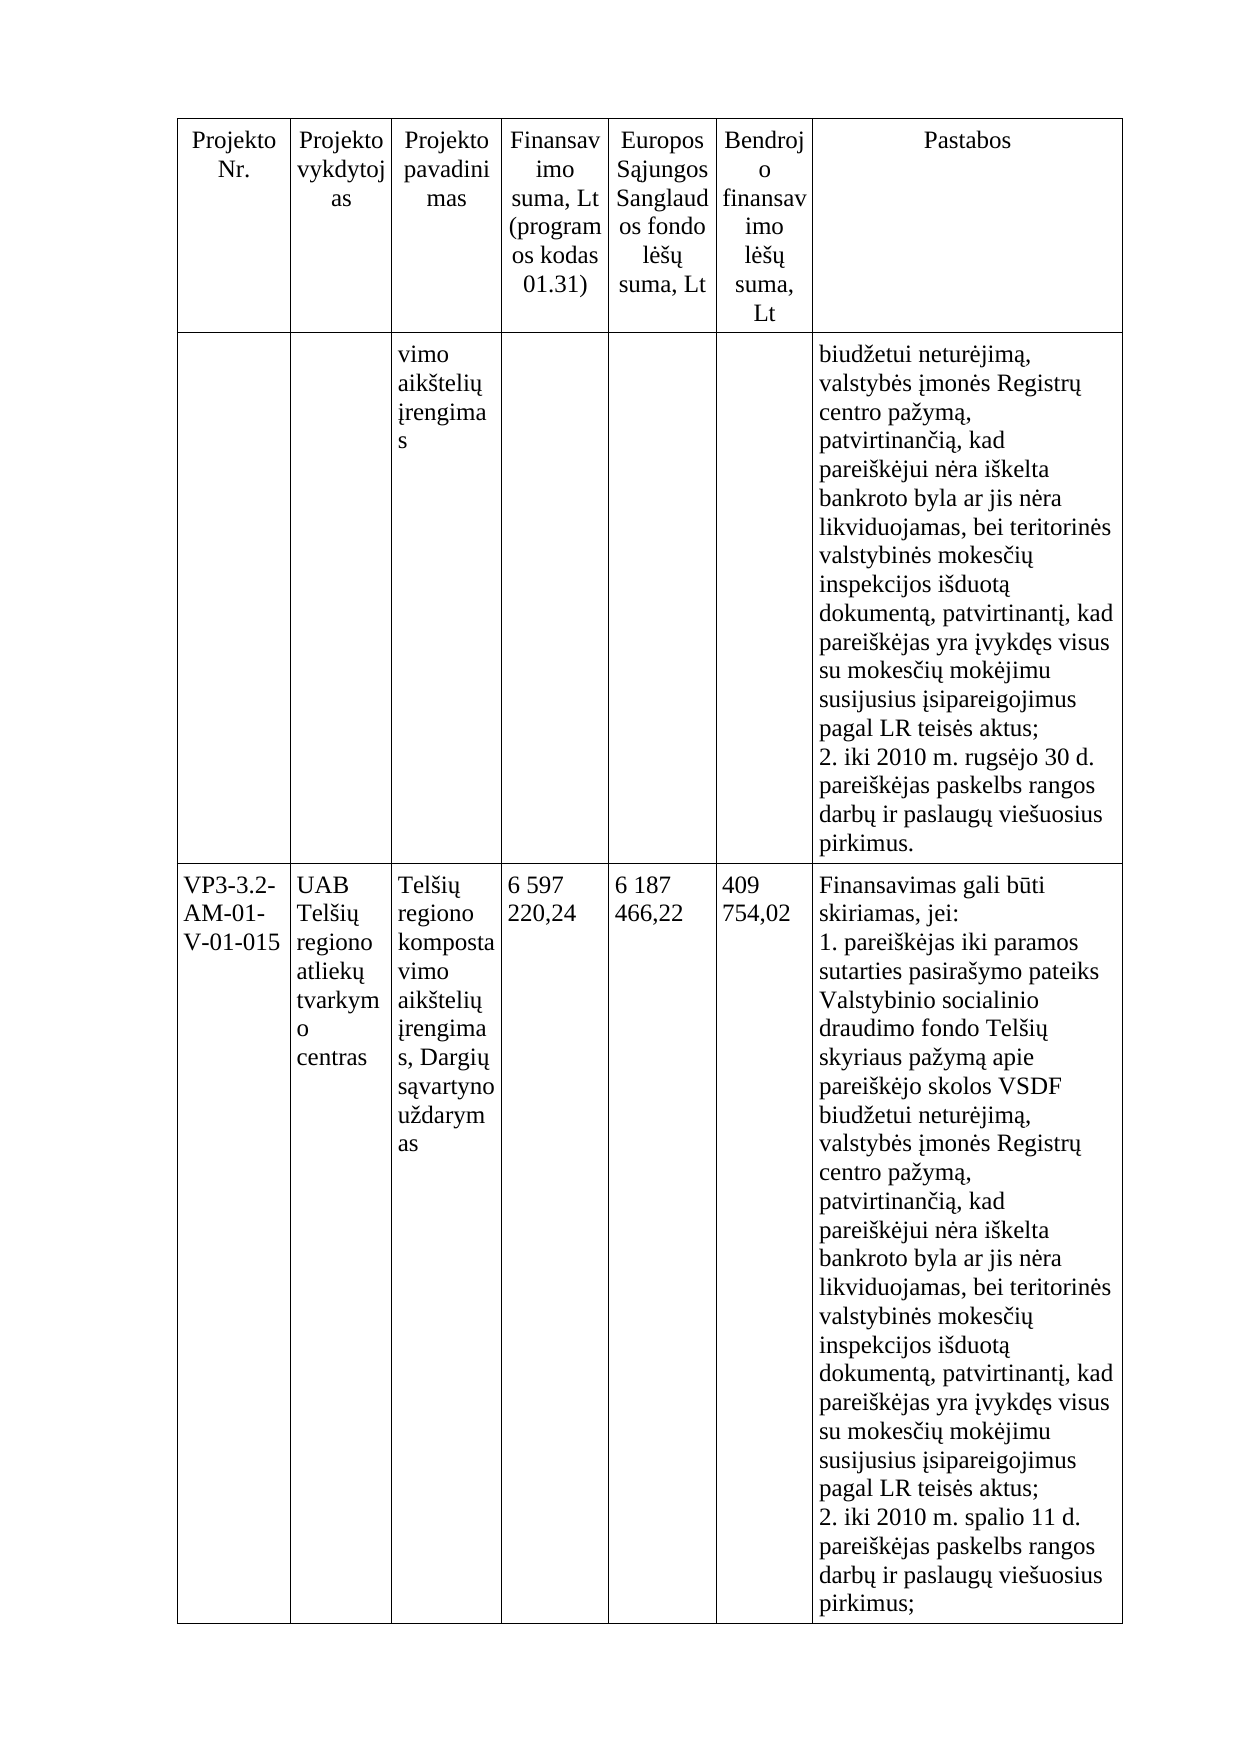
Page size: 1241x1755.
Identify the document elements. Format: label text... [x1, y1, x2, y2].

table_cell 6 597 220,24 [502, 864, 608, 1623]
table_header Bendrojo finansavimo lėšų suma, Lt [717, 119, 812, 332]
table_cell VP3-3.2-AM-01-V-01-015 [178, 864, 290, 1623]
table_header Pastabos [813, 119, 1122, 332]
table_header Projekto Nr. [178, 119, 290, 332]
table_header Projekto vykdytojas [291, 119, 391, 332]
table_header Europos Sąjungos Sanglaudos fondo lėšų suma, Lt [609, 119, 716, 332]
table_cell [502, 333, 608, 863]
table_cell [291, 333, 391, 863]
table_cell UAB Telšių regiono atliekų tvarkymo centras [291, 864, 391, 1623]
table_cell 6 187 466,22 [609, 864, 716, 1623]
table_cell 409 754,02 [717, 864, 812, 1623]
table_cell - [717, 333, 812, 863]
table_cell [609, 333, 716, 863]
table_cell biudžetui neturėjimą, valstybės įmonės Registrų centro pažymą, patvirtinančią, kad pareiškėjui nėra iškelta bankroto byla ar jis nėra likviduojamas, bei teritorinės valstybinės mokesčių inspekcijos išduotą dokumentą, patvirtinantį, kad pareiškėjas yra įvykdęs visus su mokesčių mokėjimu susijusius įsipareigojimus pagal LR teisės aktus; 2. iki 2010 m. rugsėjo 30 d. pareiškėjas paskelbs rangos darbų ir paslaugų viešuosius pirkimus. [813, 333, 1122, 863]
table_cell vimo aikštelių įrengimas [392, 333, 501, 863]
table_header Finansavimo suma, Lt (programos kodas 01.31) [502, 119, 608, 332]
table_cell Telšių regiono kompostavimo aikštelių įrengimas, Dargių sąvartyno uždarymas [392, 864, 501, 1623]
table_header Projekto pavadinimas [392, 119, 501, 332]
table_cell Finansavimas gali būti skiriamas, jei: 1. pareiškėjas iki paramos sutarties pasirašymo pateiks Valstybinio socialinio draudimo fondo Telšių skyriaus pažymą apie pareiškėjo skolos VSDF biudžetui neturėjimą, valstybės įmonės Registrų centro pažymą, patvirtinančią, kad pareiškėjui nėra iškelta bankroto byla ar jis nėra likviduojamas, bei teritorinės valstybinės mokesčių inspekcijos išduotą dokumentą, patvirtinantį, kad pareiškėjas yra įvykdęs visus su mokesčių mokėjimu susijusius įsipareigojimus pagal LR teisės aktus; 2. iki 2010 m. spalio 11 d. pareiškėjas paskelbs rangos darbų ir paslaugų viešuosius pirkimus; [813, 864, 1122, 1623]
table_cell [178, 333, 290, 863]
